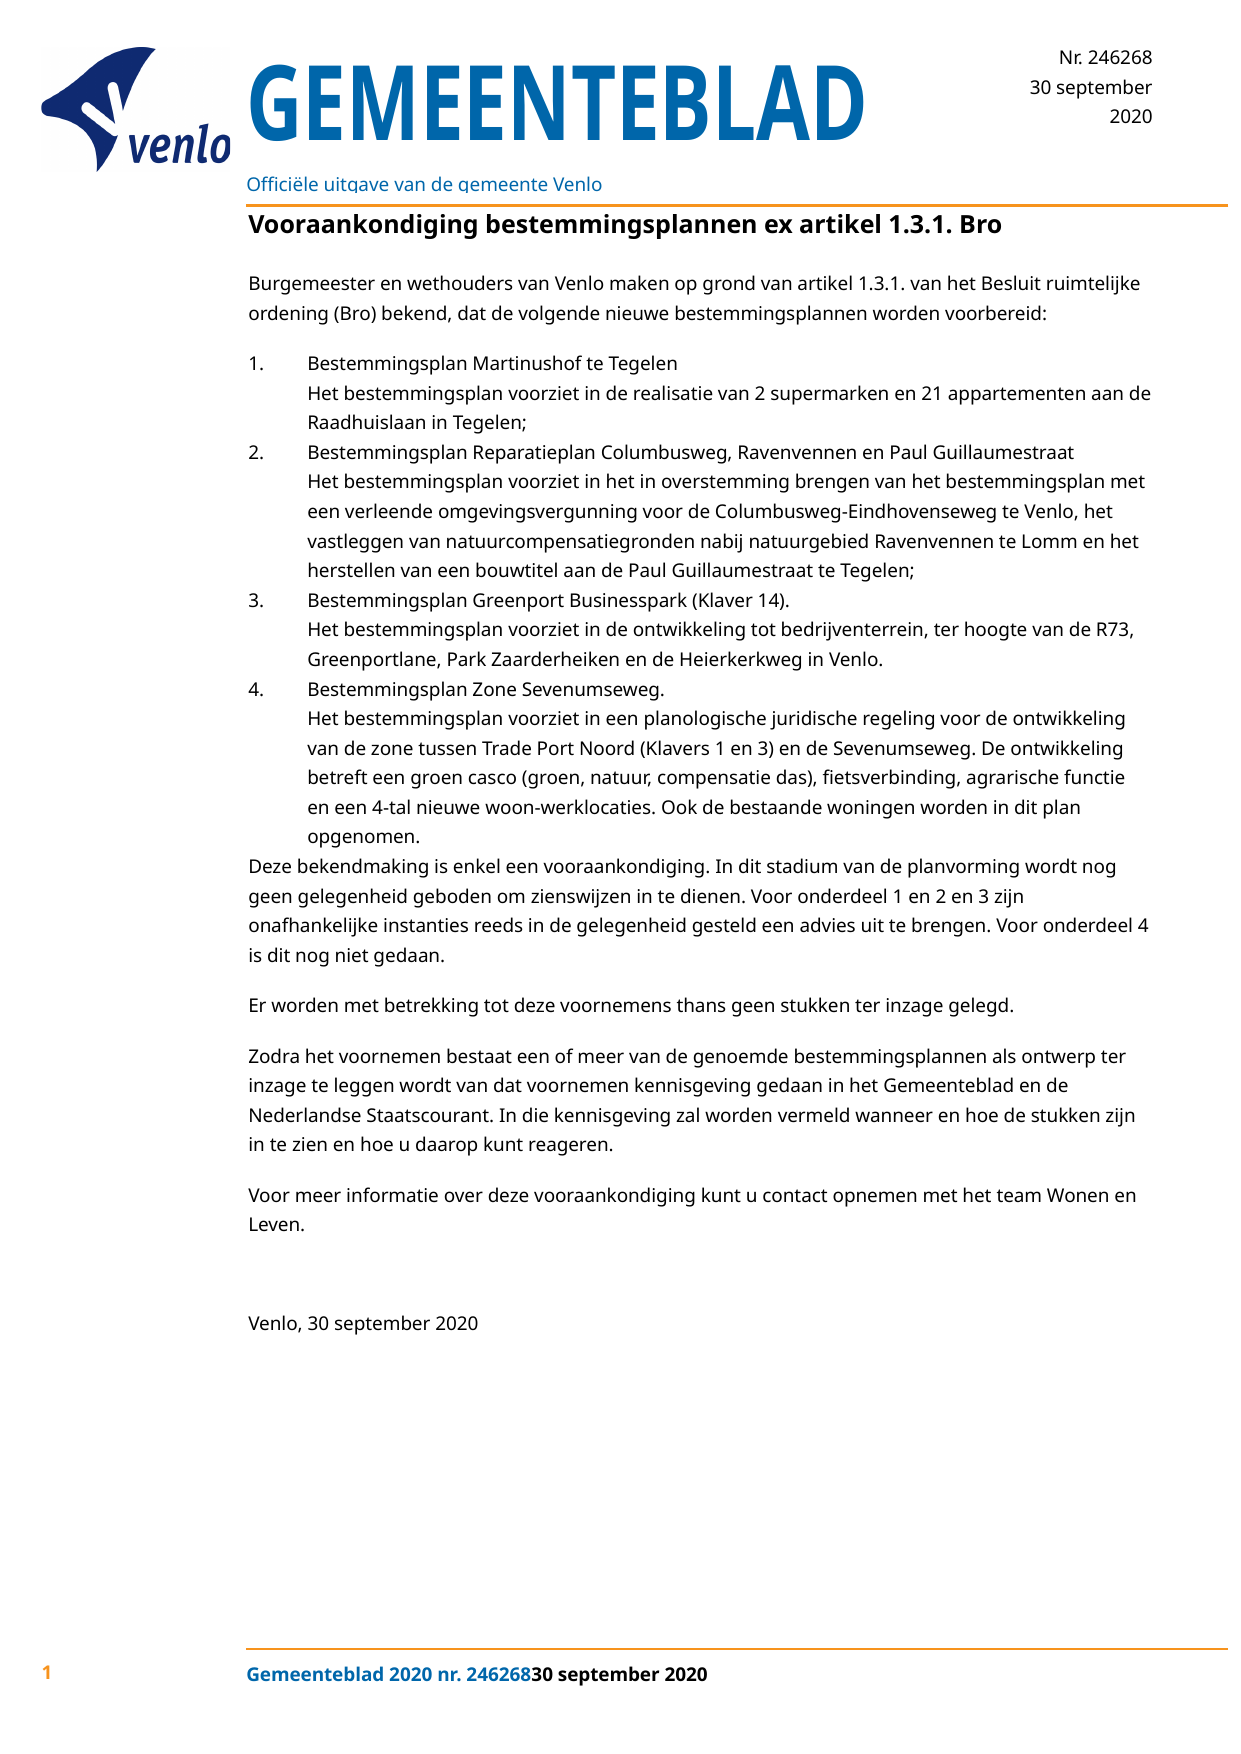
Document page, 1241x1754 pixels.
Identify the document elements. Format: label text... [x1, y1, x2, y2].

picture [41, 47, 231, 172]
list Het bestemmingsplan voorziet in een planologische juridische regeling voor de ontwikkeling van de zone tussen Trade Port Noord (Klavers 1 en 3) en de Sevenumseweg. De ontwikkeling betreft een groen casco (groen, natuur, compensatie das), fietsverbinding, agrarische functie en een 4-tal nieuwe woon-werklocaties. Ook de bestaande woningen worden in dit plan opgenomen. [248, 705, 1152, 849]
list Bestemmingsplan Reparatieplan Columbusweg, Ravenvennen en Paul Guillaumestraat [248, 439, 1152, 465]
list Bestemmingsplan Greenport Businesspark (Klaver 14). [248, 587, 1152, 613]
list Bestemmingsplan Martinushof te Tegelen [248, 350, 1152, 376]
text Zodra het voornemen bestaat een of meer van de genoemde bestemmingsplannen als ontwerp ter inzage te leggen wordt van dat voornemen kennisgeving gedaan in het Gemeenteblad en de Nederlandse Staatscourant. In die kennisgeving zal worden vermeld wanneer en hoe de stukken zijn in te zien en hoe u daarop kunt reageren. [248, 1043, 1152, 1157]
text Voor meer informatie over deze vooraankondiging kunt u contact opnemen met het team Wonen en Leven. [248, 1182, 1152, 1237]
list Bestemmingsplan Zone Sevenumseweg. [248, 676, 1152, 701]
text Venlo, 30 september 2020 [248, 1310, 1152, 1336]
list Het bestemmingsplan voorziet in de realisatie van 2 supermarken en 21 appartementen aan de Raadhuislaan in Tegelen; [248, 380, 1152, 435]
text Vooraankondiging bestemmingsplannen ex artikel 1.3.1. Bro [248, 207, 1152, 241]
text Deze bekendmaking is enkel een vooraankondiging. In dit stadium van de planvorming wordt nog geen gelegenheid geboden om zienswijzen in te dienen. Voor onderdeel 1 en 2 en 3 zijn onafhankelijke instanties reeds in de gelegenheid gesteld een advies uit te brengen. Voor onderdeel 4 is dit nog niet gedaan. [248, 853, 1152, 968]
text Burgemeester en wethouders van Venlo maken op grond van artikel 1.3.1. van het Besluit ruimtelijke ordening (Bro) bekend, dat de volgende nieuwe bestemmingsplannen worden voorbereid: [248, 270, 1152, 326]
list Het bestemmingsplan voorziet in de ontwikkeling tot bedrijventerrein, ter hoogte van de R73, Greenportlane, Park Zaarderheiken en de Heierkerkweg in Venlo. [248, 617, 1152, 672]
text Er worden met betrekking tot deze voornemens thans geen stukken ter inzage gelegd. [248, 992, 1152, 1018]
list Het bestemmingsplan voorziet in het in overstemming brengen van het bestemmingsplan met een verleende omgevingsvergunning voor de Columbusweg-Eindhovenseweg te Venlo, het vastleggen van natuurcompensatiegronden nabij natuurgebied Ravenvennen te Lomm en het herstellen van een bouwtitel aan de Paul Guillaumestraat te Tegelen; [248, 469, 1152, 583]
